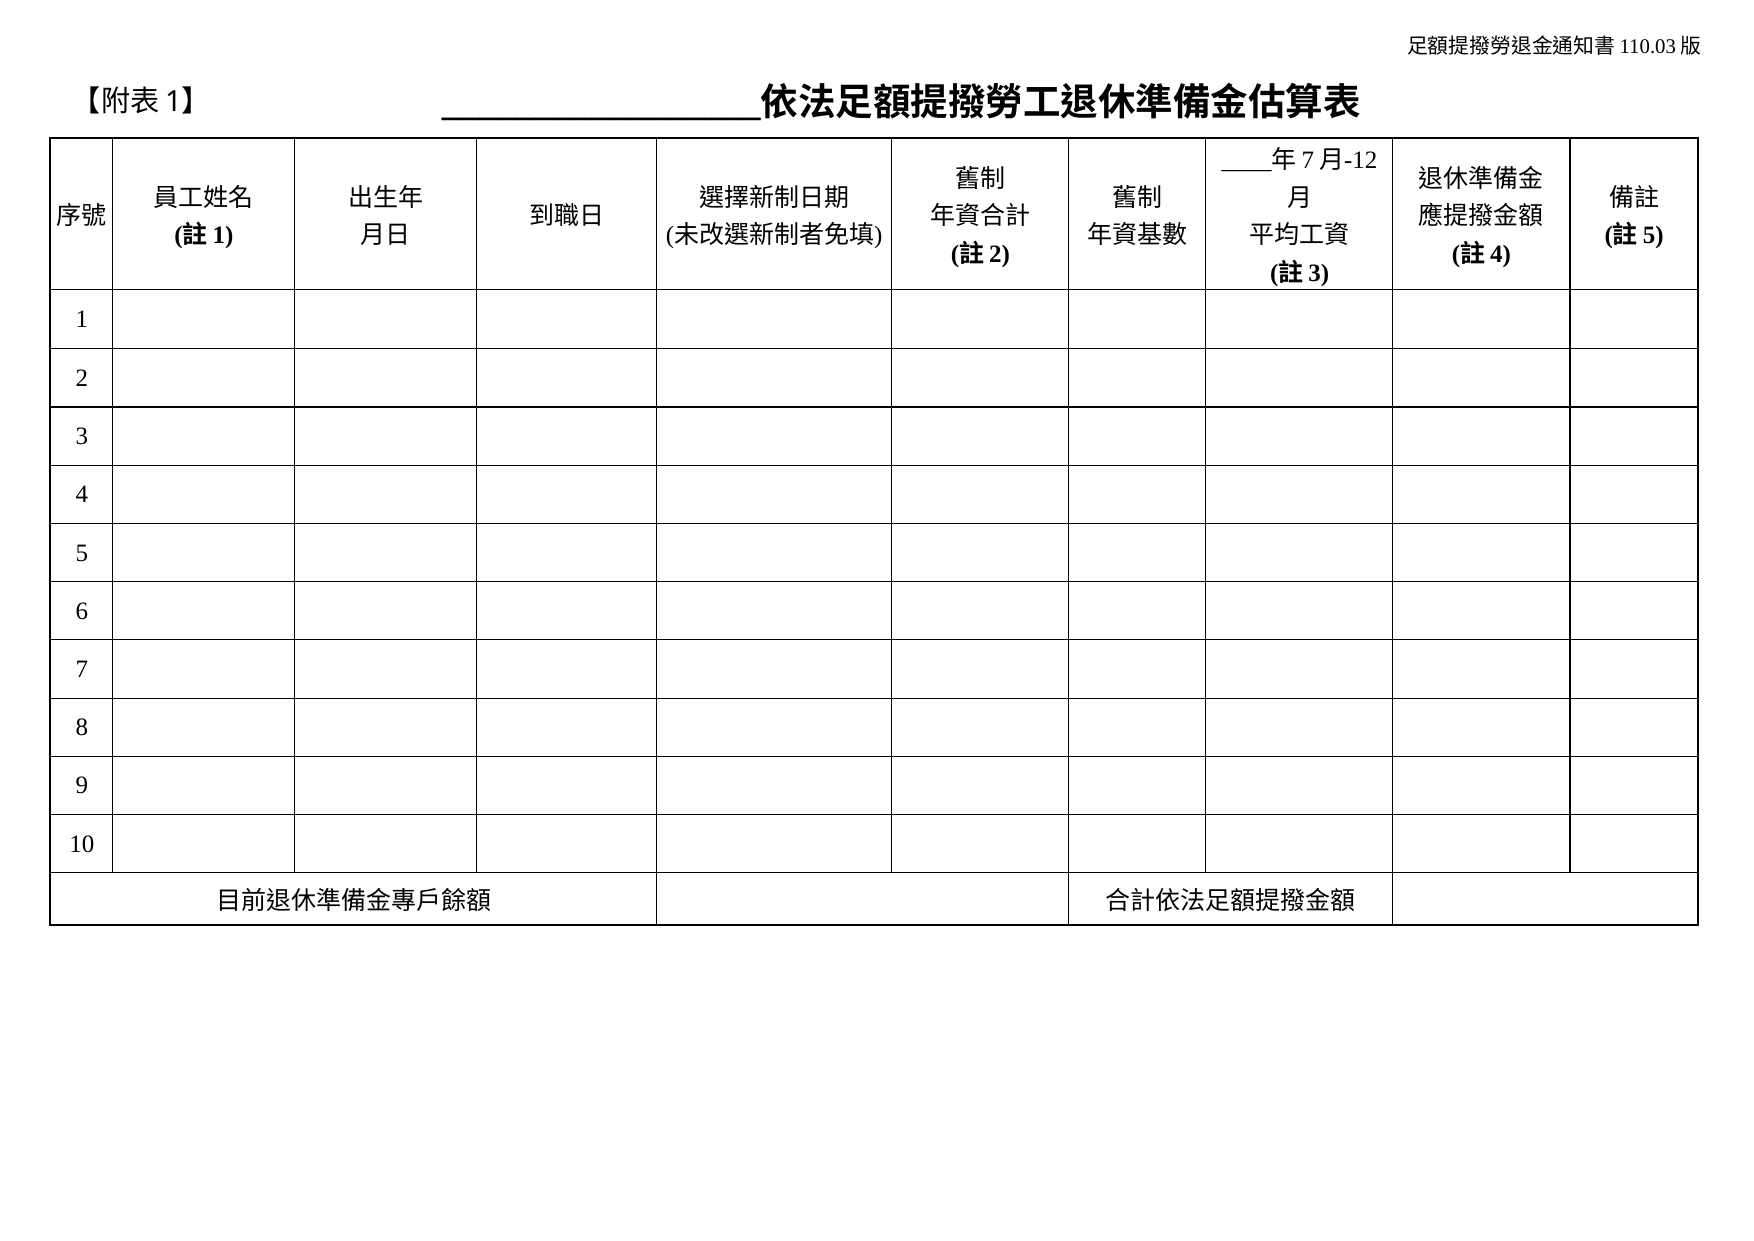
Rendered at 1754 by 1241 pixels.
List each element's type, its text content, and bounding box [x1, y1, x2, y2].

table_cell [295, 408, 476, 465]
table_cell [657, 873, 1068, 924]
table_cell [295, 699, 476, 756]
table_cell [892, 466, 1068, 523]
table_cell [1571, 815, 1697, 872]
table_cell [1393, 408, 1569, 465]
table_cell [1069, 757, 1205, 814]
table_cell [1206, 640, 1392, 698]
table_cell 到職日 [477, 139, 656, 289]
table_header [1570, 62, 1698, 137]
table_cell [1206, 524, 1392, 581]
table_cell [892, 349, 1068, 406]
table_cell [657, 524, 891, 581]
table_cell 6 [51, 582, 112, 639]
table_cell [113, 815, 294, 872]
table_cell [113, 408, 294, 465]
table_cell [1069, 815, 1205, 872]
table_cell [1571, 582, 1697, 639]
table_cell [1571, 757, 1697, 814]
table_cell [1206, 815, 1392, 872]
table_cell [892, 757, 1068, 814]
table_cell [477, 815, 656, 872]
table_cell [295, 640, 476, 698]
table_cell [1571, 290, 1697, 348]
table_cell [1571, 524, 1697, 581]
table_cell [1069, 408, 1205, 465]
table_cell [295, 582, 476, 639]
table_cell [1206, 582, 1392, 639]
table_cell 8 [51, 699, 112, 756]
table_cell [477, 408, 656, 465]
table_cell [1393, 873, 1697, 924]
table_cell 出生年 月日 [295, 139, 476, 289]
table_cell 1 [51, 290, 112, 348]
table_header _________________依法足額提撥勞工退休準備金估算表 [232, 62, 1570, 137]
table_cell 序號 [51, 139, 112, 289]
table_cell [1571, 349, 1697, 406]
table_cell [295, 815, 476, 872]
table_cell [1069, 524, 1205, 581]
table_cell [113, 524, 294, 581]
table_cell [295, 757, 476, 814]
table_cell [1393, 349, 1569, 406]
table_cell [1393, 290, 1569, 348]
table_cell [657, 582, 891, 639]
table_cell [113, 699, 294, 756]
table_cell 9 [51, 757, 112, 814]
table_cell [1393, 466, 1569, 523]
table_cell [657, 408, 891, 465]
table_cell [1069, 466, 1205, 523]
table_cell [1069, 290, 1205, 348]
table_cell [477, 524, 656, 581]
table_cell [113, 757, 294, 814]
table_cell [477, 466, 656, 523]
table_cell [1206, 290, 1392, 348]
table_cell [657, 815, 891, 872]
table_cell 舊制 年資合計 (註2) [892, 139, 1068, 289]
table_cell [1571, 408, 1697, 465]
table_cell [477, 699, 656, 756]
table_cell [1069, 349, 1205, 406]
table_cell 舊制 年資基數 [1069, 139, 1205, 289]
table_cell [657, 757, 891, 814]
table_cell [1069, 640, 1205, 698]
table_cell [113, 349, 294, 406]
table_header 【附表1】 [50, 62, 232, 137]
table_cell [1571, 466, 1697, 523]
table_cell [113, 466, 294, 523]
table_cell [477, 290, 656, 348]
table_cell 退休準備金 應提撥金額 (註4) [1393, 139, 1569, 289]
table_cell [1206, 408, 1392, 465]
table_cell [1393, 699, 1569, 756]
table_cell 7 [51, 640, 112, 698]
table_cell [477, 757, 656, 814]
table_cell [295, 524, 476, 581]
table_cell [892, 408, 1068, 465]
table_cell [657, 349, 891, 406]
table_cell 選擇新制日期 (未改選新制者免填) [657, 139, 891, 289]
table_cell 10 [51, 815, 112, 872]
table_cell [1069, 582, 1205, 639]
table_cell [892, 290, 1068, 348]
table_cell 備註 (註5) [1571, 139, 1697, 289]
table_cell [892, 524, 1068, 581]
table_cell [295, 466, 476, 523]
table_cell [113, 582, 294, 639]
table_cell [892, 815, 1068, 872]
table_cell [657, 699, 891, 756]
table_cell [1393, 815, 1569, 872]
table_cell ____年7月-12月 平均工資 (註3) [1206, 139, 1392, 289]
table_cell [477, 640, 656, 698]
table_cell 4 [51, 466, 112, 523]
table_cell [1393, 524, 1569, 581]
table_cell 3 [51, 408, 112, 465]
table_cell 2 [51, 349, 112, 406]
table_cell [477, 582, 656, 639]
table_cell [1571, 640, 1697, 698]
table_cell [657, 640, 891, 698]
table_cell [1393, 640, 1569, 698]
table_cell [1206, 466, 1392, 523]
table_cell 員工姓名 (註1) [113, 139, 294, 289]
table_cell [892, 640, 1068, 698]
table_cell [1206, 349, 1392, 406]
table_cell [477, 349, 656, 406]
table_cell [1393, 582, 1569, 639]
table_cell [1206, 699, 1392, 756]
table_cell [1393, 757, 1569, 814]
table_cell [113, 290, 294, 348]
table_cell [892, 582, 1068, 639]
table_cell 目前退休準備金專戶餘額 [51, 873, 656, 924]
table_cell [657, 290, 891, 348]
table_cell [295, 349, 476, 406]
table_cell [1069, 699, 1205, 756]
table_cell [113, 640, 294, 698]
table_cell 合計依法足額提撥金額 [1069, 873, 1392, 924]
table_cell [295, 290, 476, 348]
table_cell 5 [51, 524, 112, 581]
table_cell [1571, 699, 1697, 756]
table_cell [657, 466, 891, 523]
table_cell [892, 699, 1068, 756]
table_cell [1206, 757, 1392, 814]
